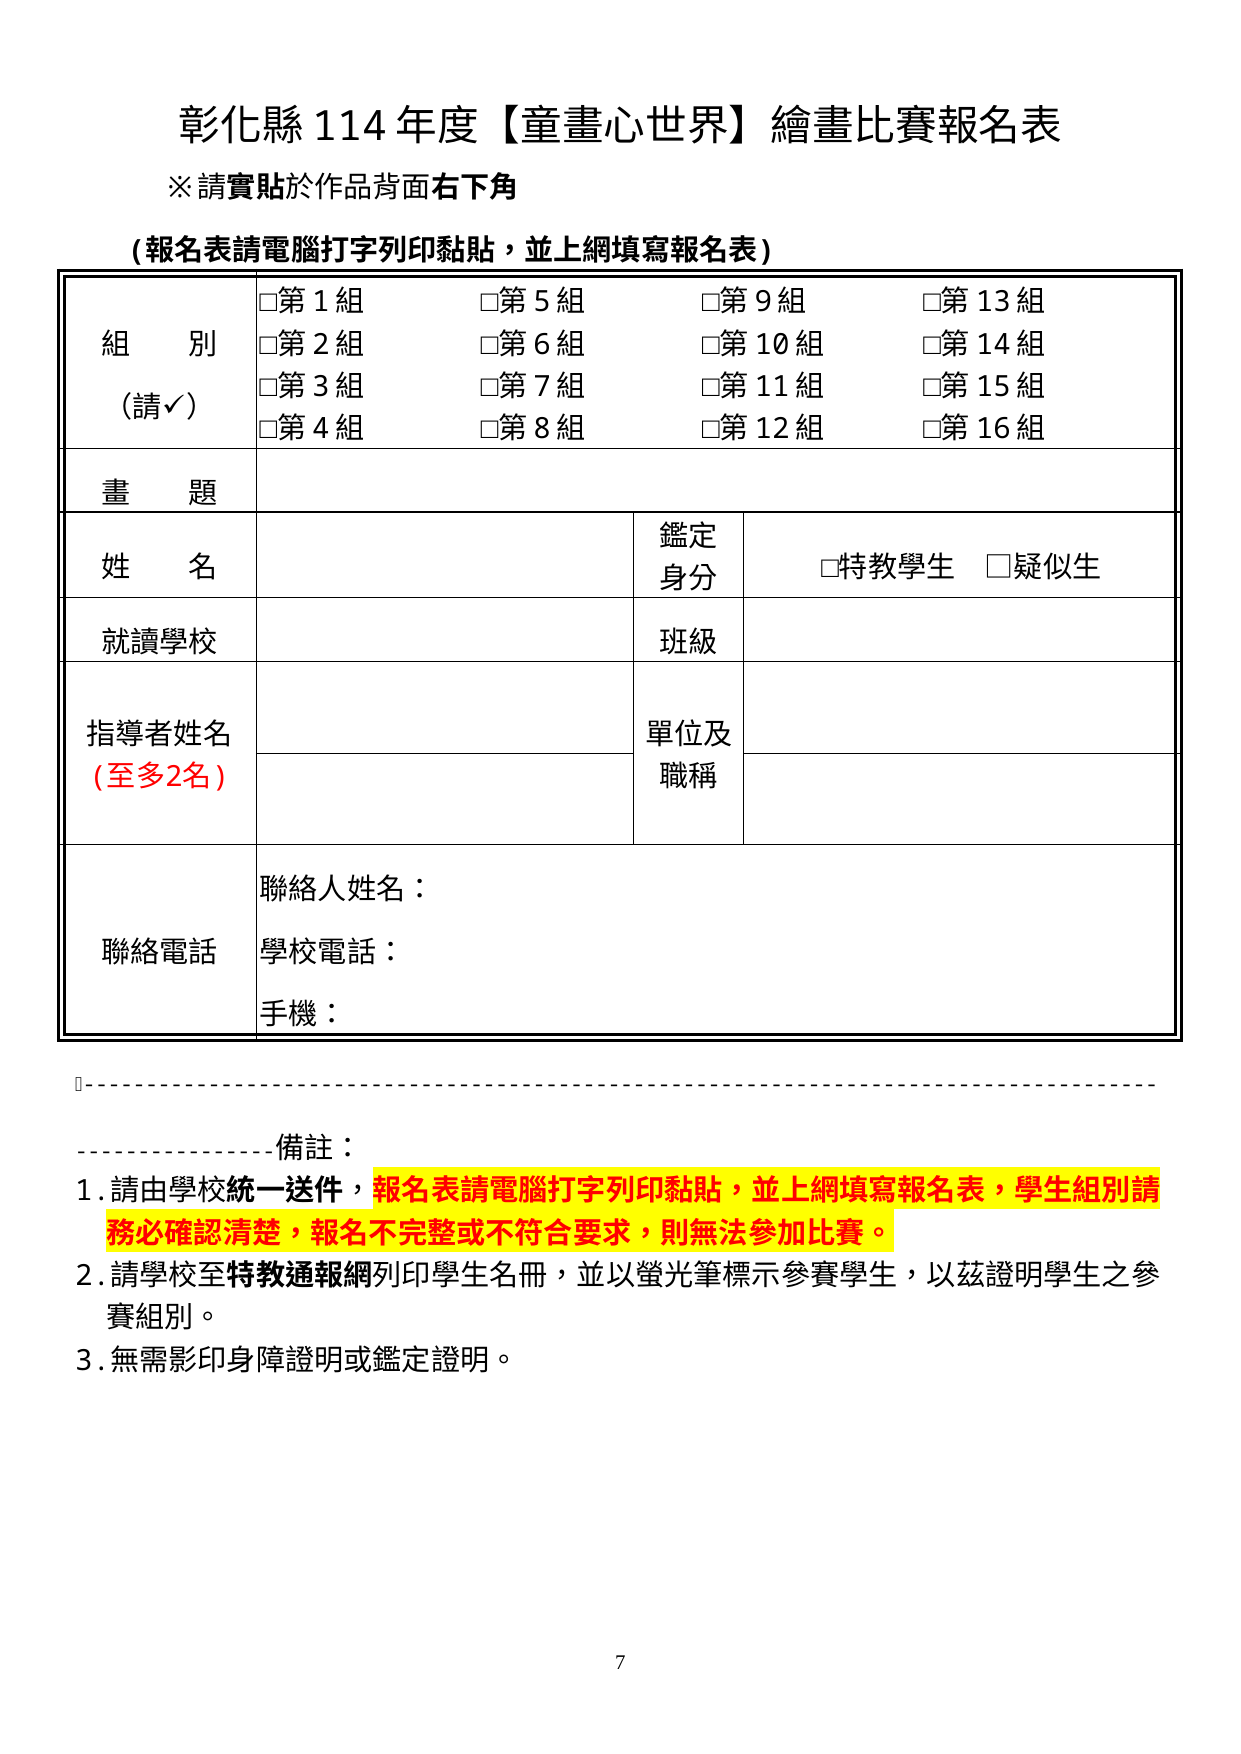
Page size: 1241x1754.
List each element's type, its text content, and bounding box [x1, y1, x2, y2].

text 1.請由學校統一送件，報名表請電腦打字列印黏貼，並上網填寫報名表，學生組別請 [75, 1167, 1165, 1209]
table_header □第5組 □第6組 □第7組 □第8組 [478, 278, 699, 447]
table_cell 姓 名 [66, 513, 256, 597]
table_cell [744, 662, 1174, 752]
text 彰化縣114年度【童畫心世界】繪畫比賽報名表 [75, 81, 1165, 143]
table_cell 聯絡電話 [66, 845, 256, 1033]
table_cell □特教學生 □疑似生 [744, 513, 1174, 597]
table_cell [257, 598, 633, 661]
table_cell [257, 754, 633, 844]
table_header □第1組 □第2組 □第3組 □第4組 [257, 278, 478, 447]
table_cell 指導者姓名 (至多2名) [66, 662, 256, 844]
table_cell 就讀學校 [66, 598, 256, 661]
table_cell 聯絡人姓名： 學校電話： 手機： [257, 845, 1174, 1033]
table_cell [744, 598, 1174, 661]
table_cell [257, 662, 633, 752]
text 2.請學校至特教通報網列印學生名冊，並以螢光筆標示參賽學生，以茲證明學生之參 [75, 1252, 1165, 1294]
table_cell 班級 [634, 598, 743, 661]
table_cell 單位及 職稱 [634, 662, 743, 844]
table_cell 畫 題 [66, 449, 256, 511]
table_cell [257, 449, 1174, 511]
text ------------------------------------------------------------------------------------------------------備註： [75, 1042, 1165, 1167]
text (報名表請電腦打字列印黏貼，並上網填寫報名表) [75, 206, 1165, 268]
table_cell [744, 754, 1174, 844]
text ※請實貼於作品背面右下角 [75, 143, 1165, 206]
table_cell [257, 513, 633, 597]
text 3.無需影印身障證明或鑑定證明。 [75, 1336, 1165, 1379]
table_header 組 別 （請） [62, 272, 256, 447]
table_header □第13組 □第14組 □第15組 □第16組 [920, 272, 1179, 447]
table_header □第9組 □第10組 □第11組 □第12組 [699, 278, 920, 447]
table_cell 鑑定 身分 [634, 513, 743, 597]
text 賽組別。 [106, 1294, 1165, 1336]
text 務必確認清楚，報名不完整或不符合要求，則無法參加比賽。 [106, 1209, 1165, 1252]
